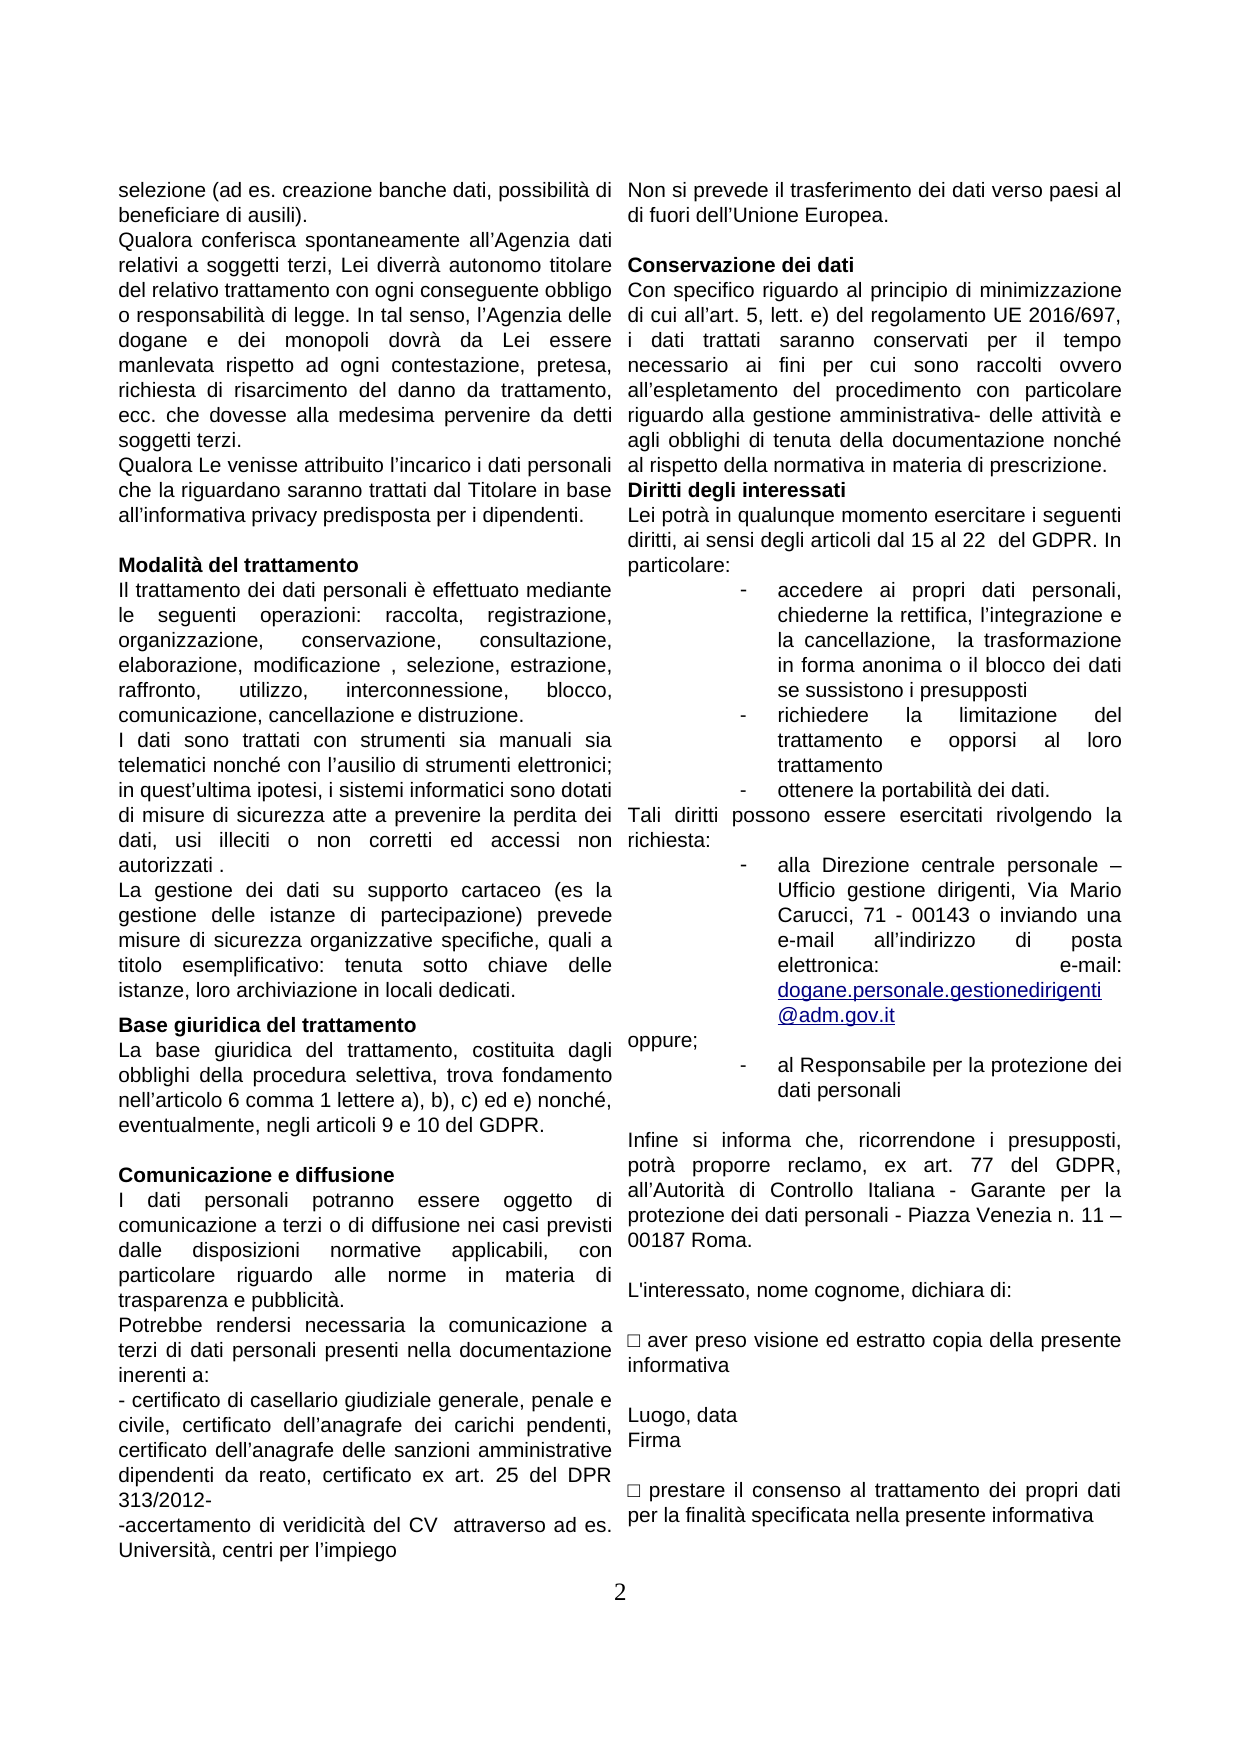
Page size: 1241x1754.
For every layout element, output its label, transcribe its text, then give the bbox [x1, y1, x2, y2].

list alla Direzione centrale personale – Ufficio gestione dirigenti, Via Mario Carucci, 71 - 00143 o inviando una e-mail all’indirizzo di posta elettronica: e-mail: dogane.personale.gestionedirigenti@adm.gov.it [740, 852, 1122, 1027]
list richiedere la limitazione del trattamento e opporsi al loro trattamento [740, 702, 1122, 777]
text La base giuridica del trattamento, costituita dagli obblighi della procedura selettiva, trova fondamento nell’articolo 6 comma 1 lettere a), b), c) ed e) nonché, eventualmente, negli articoli 9 e 10 del GDPR. [118, 1038, 613, 1138]
text Infine si informa che, ricorrendone i presupposti, potrà proporre reclamo, ex art. 77 del GDPR, all’Autorità di Controllo Italiana - Garante per la protezione dei dati personali - Piazza Venezia n. 11 – 00187 Roma. [627, 1127, 1122, 1252]
text Qualora Le venisse attribuito l’incarico i dati personali che la riguardano saranno trattati dal Titolare in base all’informativa privacy predisposta per i dipendenti. [118, 452, 613, 527]
text Modalità del trattamento [118, 552, 613, 577]
text Luogo, data Firma [627, 1402, 1122, 1452]
text □ prestare il consenso al trattamento dei propri dati per la finalità specificata nella presente informativa [627, 1477, 1122, 1527]
text Tali diritti possono essere esercitati rivolgendo la richiesta: [627, 802, 1122, 852]
text Conservazione dei dati [627, 252, 1122, 277]
list ottenere la portabilità dei dati. [740, 777, 1122, 802]
text oppure; [627, 1027, 1122, 1052]
text selezione (ad es. creazione banche dati, possibilità di beneficiare di ausili). [118, 177, 613, 227]
text Qualora conferisca spontaneamente all’Agenzia dati relativi a soggetti terzi, Lei diverrà autonomo titolare del relativo trattamento con ogni conseguente obbligo o responsabilità di legge. In tal senso, l’Agenzia delle dogane e dei monopoli dovrà da Lei essere manlevata rispetto ad ogni contestazione, pretesa, richiesta di risarcimento del danno da trattamento, ecc. che dovesse alla medesima pervenire da detti soggetti terzi. [118, 227, 613, 452]
text - certificato di casellario giudiziale generale, penale e civile, certificato dell’anagrafe dei carichi pendenti, certificato dell’anagrafe delle sanzioni amministrative dipendenti da reato, certificato ex art. 25 del DPR 313/2012- [118, 1388, 613, 1513]
text -accertamento di veridicità del CV attraverso ad es. Università, centri per l’impiego [118, 1513, 613, 1563]
text Diritti degli interessati [627, 477, 1122, 502]
text Comunicazione e diffusione [118, 1163, 613, 1188]
text Il trattamento dei dati personali è effettuato mediante le seguenti operazioni: raccolta, registrazione, organizzazione, conservazione, consultazione, elaborazione, modificazione , selezione, estrazione, raffronto, utilizzo, interconnessione, blocco, comunicazione, cancellazione e distruzione. [118, 577, 613, 727]
list accedere ai propri dati personali, chiederne la rettifica, l’integrazione e la cancellazione, la trasformazione in forma anonima o il blocco dei dati se sussistono i presupposti [740, 577, 1122, 702]
text Potrebbe rendersi necessaria la comunicazione a terzi di dati personali presenti nella documentazione inerenti a: [118, 1313, 613, 1388]
text □ aver preso visione ed estratto copia della presente informativa [627, 1327, 1122, 1377]
text Lei potrà in qualunque momento esercitare i seguenti diritti, ai sensi degli articoli dal 15 al 22 del GDPR. In particolare: [627, 502, 1122, 577]
text I dati sono trattati con strumenti sia manuali sia telematici nonché con l’ausilio di strumenti elettronici; in quest’ultima ipotesi, i sistemi informatici sono dotati di misure di sicurezza atte a prevenire la perdita dei dati, usi illeciti o non corretti ed accessi non autorizzati . [118, 727, 613, 877]
text L'interessato, nome cognome, dichiara di: [627, 1277, 1122, 1302]
text I dati personali potranno essere oggetto di comunicazione a terzi o di diffusione nei casi previsti dalle disposizioni normative applicabili, con particolare riguardo alle norme in materia di trasparenza e pubblicità. [118, 1188, 613, 1313]
text Base giuridica del trattamento [118, 1013, 613, 1038]
text Con specifico riguardo al principio di minimizzazione di cui all’art. 5, lett. e) del regolamento UE 2016/697, i dati trattati saranno conservati per il tempo necessario ai fini per cui sono raccolti ovvero all’espletamento del procedimento con particolare riguardo alla gestione amministrativa- delle attività e agli obblighi di tenuta della documentazione nonché al rispetto della normativa in materia di prescrizione. [627, 277, 1122, 477]
list al Responsabile per la protezione dei dati personali [740, 1052, 1122, 1102]
text Non si prevede il trasferimento dei dati verso paesi al di fuori dell’Unione Europea. [627, 177, 1122, 227]
text La gestione dei dati su supporto cartaceo (es la gestione delle istanze di partecipazione) prevede misure di sicurezza organizzative specifiche, quali a titolo esemplificativo: tenuta sotto chiave delle istanze, loro archiviazione in locali dedicati. [118, 877, 613, 1002]
